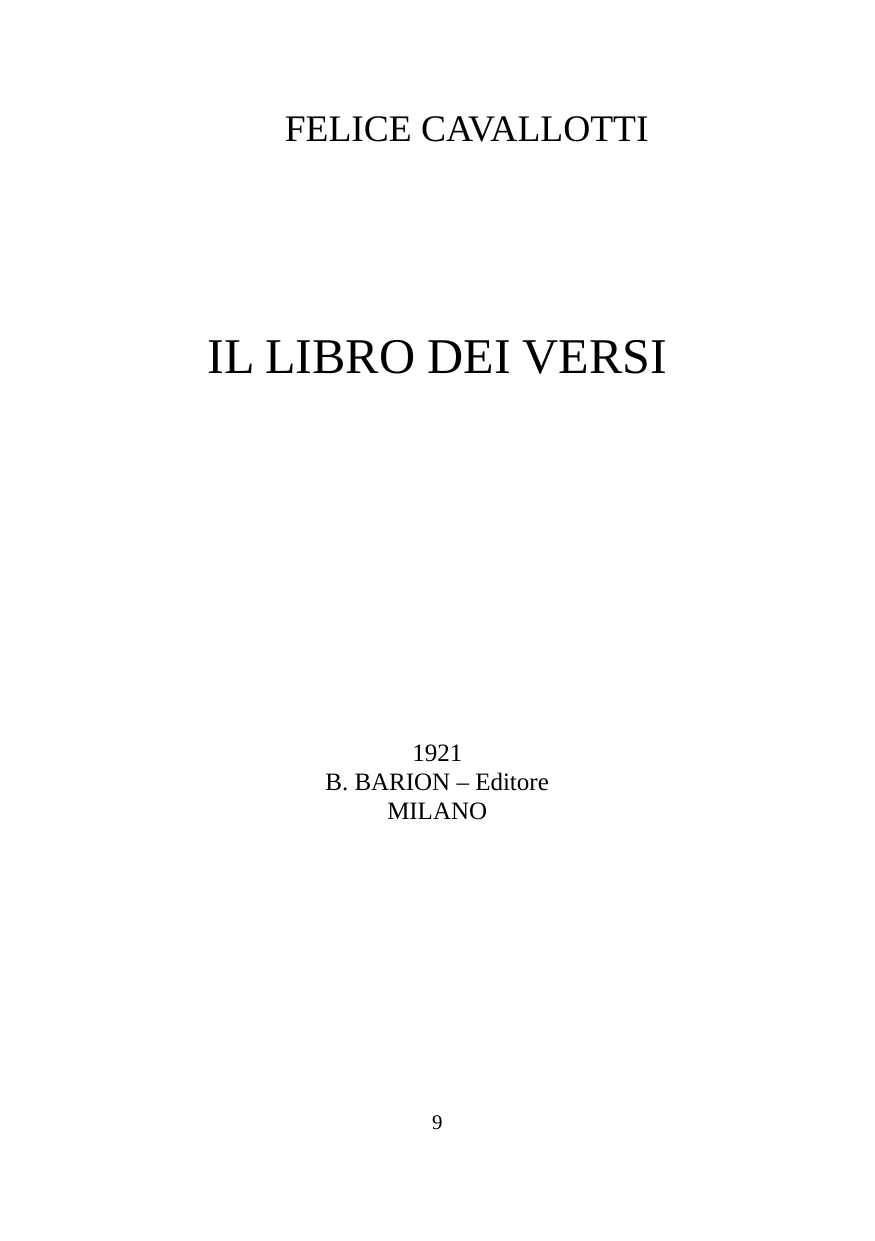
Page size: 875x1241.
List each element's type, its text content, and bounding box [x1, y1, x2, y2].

text B. BARION – Editore [106, 767, 768, 796]
text IL LIBRO DEI VERSI [106, 327, 768, 384]
text MILANO [106, 796, 768, 825]
text 1921 [106, 738, 768, 767]
text FELICE CAVALLOTTI [165, 106, 768, 149]
